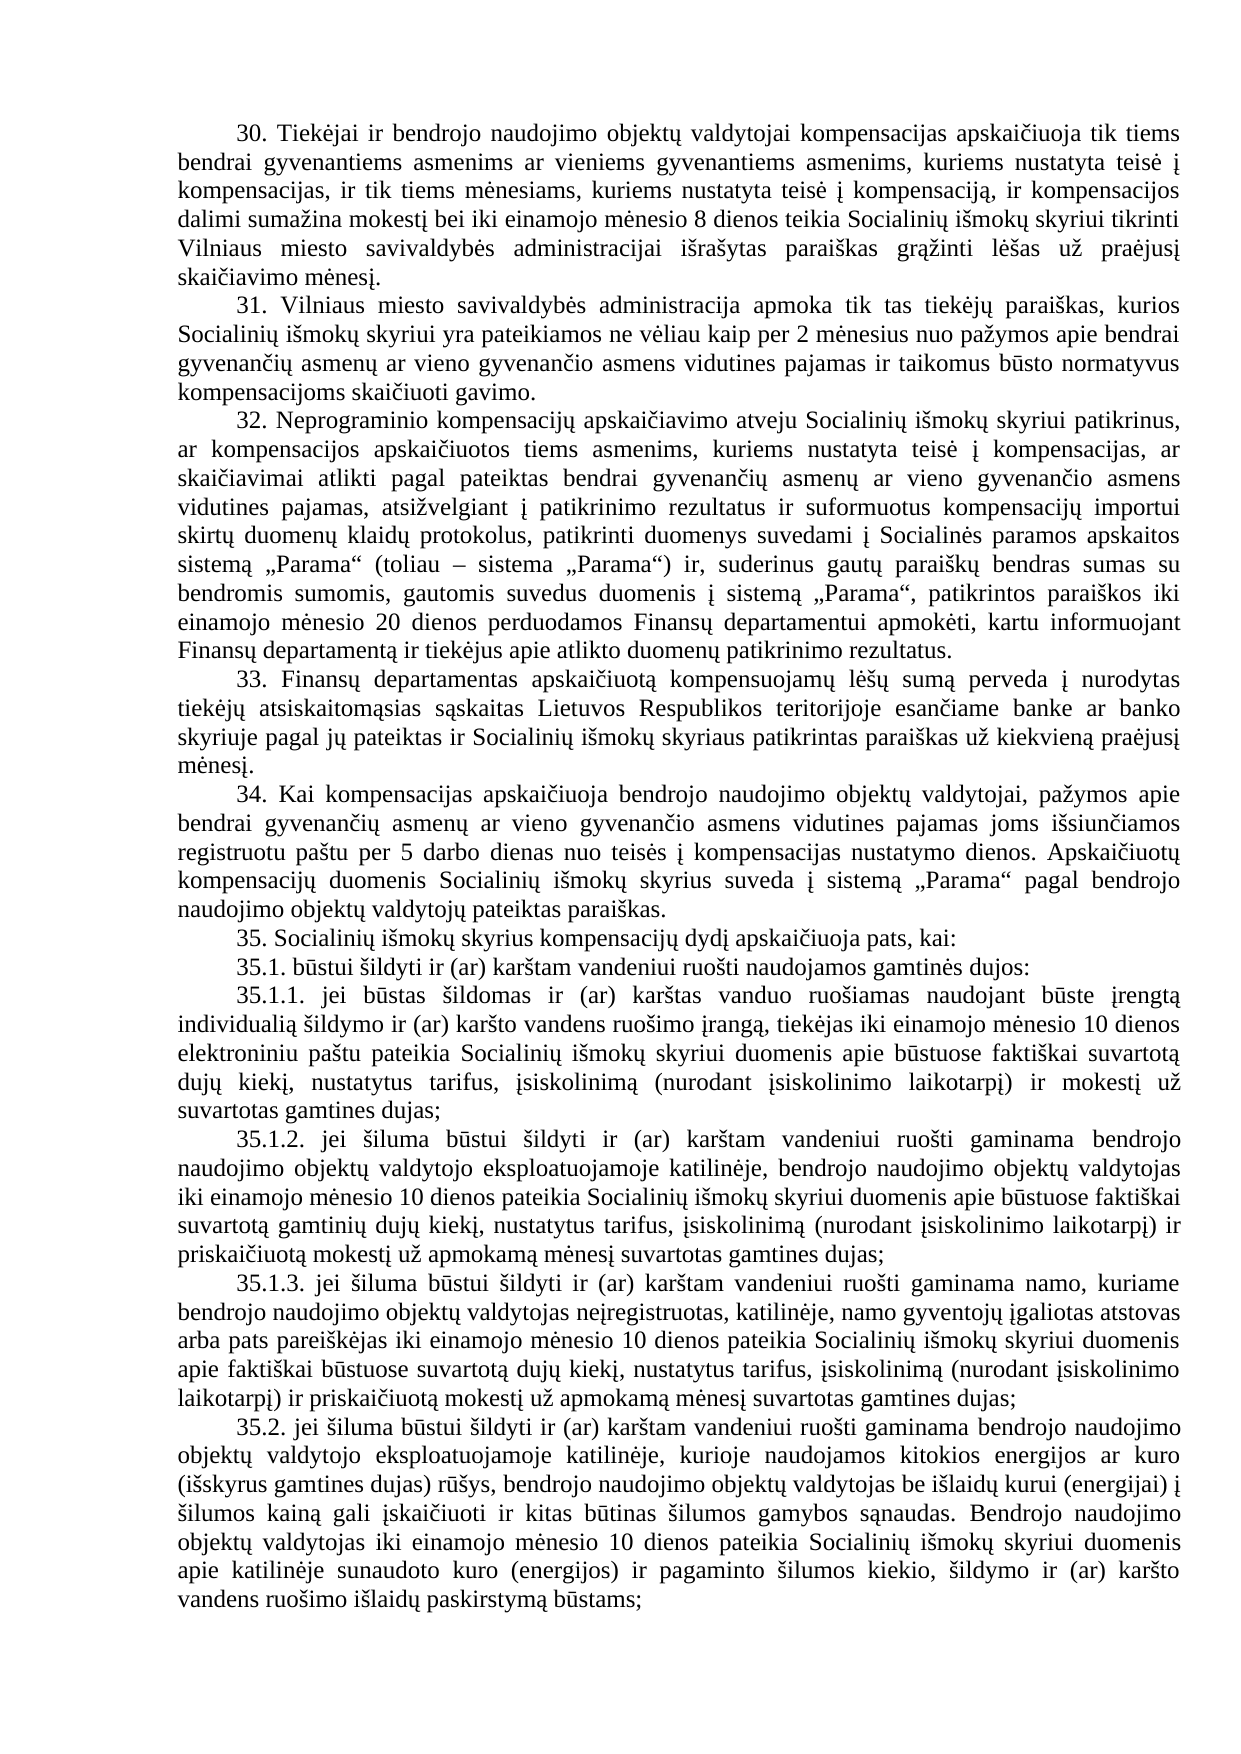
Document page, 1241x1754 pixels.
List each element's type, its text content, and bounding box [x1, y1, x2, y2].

text 31. Vilniaus miesto savivaldybės administracija apmoka tik tas tiekėjų paraiškas, kurios Socialinių išmokų skyriui yra pateikiamos ne vėliau kaip per 2 mėnesius nuo pažymos apie bendrai gyvenančių asmenų ar vieno gyvenančio asmens vidutines pajamas ir taikomus būsto normatyvus kompensacijoms skaičiuoti gavimo. [177, 291, 1181, 406]
text 32. Neprograminio kompensacijų apskaičiavimo atveju Socialinių išmokų skyriui patikrinus, ar kompensacijos apskaičiuotos tiems asmenims, kuriems nustatyta teisė į kompensacijas, ar skaičiavimai atlikti pagal pateiktas bendrai gyvenančių asmenų ar vieno gyvenančio asmens vidutines pajamas, atsižvelgiant į patikrinimo rezultatus ir suformuotus kompensacijų importui skirtų duomenų klaidų protokolus, patikrinti duomenys suvedami į Socialinės paramos apskaitos sistemą „Parama“ (toliau – sistema „Parama“) ir, suderinus gautų paraiškų bendras sumas su bendromis sumomis, gautomis suvedus duomenis į sistemą „Parama“, patikrintos paraiškos iki einamojo mėnesio 20 dienos perduodamos Finansų departamentui apmokėti, kartu informuojant Finansų departamentą ir tiekėjus apie atlikto duomenų patikrinimo rezultatus. [177, 406, 1181, 664]
text 34. Kai kompensacijas apskaičiuoja bendrojo naudojimo objektų valdytojai, pažymos apie bendrai gyvenančių asmenų ar vieno gyvenančio asmens vidutines pajamas joms išsiunčiamos registruotu paštu per 5 darbo dienas nuo teisės į kompensacijas nustatymo dienos. Apskaičiuotų kompensacijų duomenis Socialinių išmokų skyrius suveda į sistemą „Parama“ pagal bendrojo naudojimo objektų valdytojų pateiktas paraiškas. [177, 779, 1181, 923]
text 35.1.3. jei šiluma būstui šildyti ir (ar) karštam vandeniui ruošti gaminama namo, kuriame bendrojo naudojimo objektų valdytojas neįregistruotas, katilinėje, namo gyventojų įgaliotas atstovas arba pats pareiškėjas iki einamojo mėnesio 10 dienos pateikia Socialinių išmokų skyriui duomenis apie faktiškai būstuose suvartotą dujų kiekį, nustatytus tarifus, įsiskolinimą (nurodant įsiskolinimo laikotarpį) ir priskaičiuotą mokestį už apmokamą mėnesį suvartotas gamtines dujas; [177, 1268, 1181, 1412]
text 35.1.1. jei būstas šildomas ir (ar) karštas vanduo ruošiamas naudojant būste įrengtą individualią šildymo ir (ar) karšto vandens ruošimo įrangą, tiekėjas iki einamojo mėnesio 10 dienos elektroniniu paštu pateikia Socialinių išmokų skyriui duomenis apie būstuose faktiškai suvartotą dujų kiekį, nustatytus tarifus, įsiskolinimą (nurodant įsiskolinimo laikotarpį) ir mokestį už suvartotas gamtines dujas; [177, 981, 1181, 1124]
text 33. Finansų departamentas apskaičiuotą kompensuojamų lėšų sumą perveda į nurodytas tiekėjų atsiskaitomąsias sąskaitas Lietuvos Respublikos teritorijoje esančiame banke ar banko skyriuje pagal jų pateiktas ir Socialinių išmokų skyriaus patikrintas paraiškas už kiekvieną praėjusį mėnesį. [177, 664, 1181, 779]
text 30. Tiekėjai ir bendrojo naudojimo objektų valdytojai kompensacijas apskaičiuoja tik tiems bendrai gyvenantiems asmenims ar vieniems gyvenantiems asmenims, kuriems nustatyta teisė į kompensacijas, ir tik tiems mėnesiams, kuriems nustatyta teisė į kompensaciją, ir kompensacijos dalimi sumažina mokestį bei iki einamojo mėnesio 8 dienos teikia Socialinių išmokų skyriui tikrinti Vilniaus miesto savivaldybės administracijai išrašytas paraiškas grąžinti lėšas už praėjusį skaičiavimo mėnesį. [177, 118, 1181, 291]
text 35.1. būstui šildyti ir (ar) karštam vandeniui ruošti naudojamos gamtinės dujos: [177, 952, 1181, 981]
text 35.1.2. jei šiluma būstui šildyti ir (ar) karštam vandeniui ruošti gaminama bendrojo naudojimo objektų valdytojo eksploatuojamoje katilinėje, bendrojo naudojimo objektų valdytojas iki einamojo mėnesio 10 dienos pateikia Socialinių išmokų skyriui duomenis apie būstuose faktiškai suvartotą gamtinių dujų kiekį, nustatytus tarifus, įsiskolinimą (nurodant įsiskolinimo laikotarpį) ir priskaičiuotą mokestį už apmokamą mėnesį suvartotas gamtines dujas; [177, 1124, 1181, 1268]
text 35. Socialinių išmokų skyrius kompensacijų dydį apskaičiuoja pats, kai: [177, 923, 1181, 952]
text 35.2. jei šiluma būstui šildyti ir (ar) karštam vandeniui ruošti gaminama bendrojo naudojimo objektų valdytojo eksploatuojamoje katilinėje, kurioje naudojamos kitokios energijos ar kuro (išskyrus gamtines dujas) rūšys, bendrojo naudojimo objektų valdytojas be išlaidų kurui (energijai) į šilumos kainą gali įskaičiuoti ir kitas būtinas šilumos gamybos sąnaudas. Bendrojo naudojimo objektų valdytojas iki einamojo mėnesio 10 dienos pateikia Socialinių išmokų skyriui duomenis apie katilinėje sunaudoto kuro (energijos) ir pagaminto šilumos kiekio, šildymo ir (ar) karšto vandens ruošimo išlaidų paskirstymą būstams; [177, 1412, 1181, 1613]
